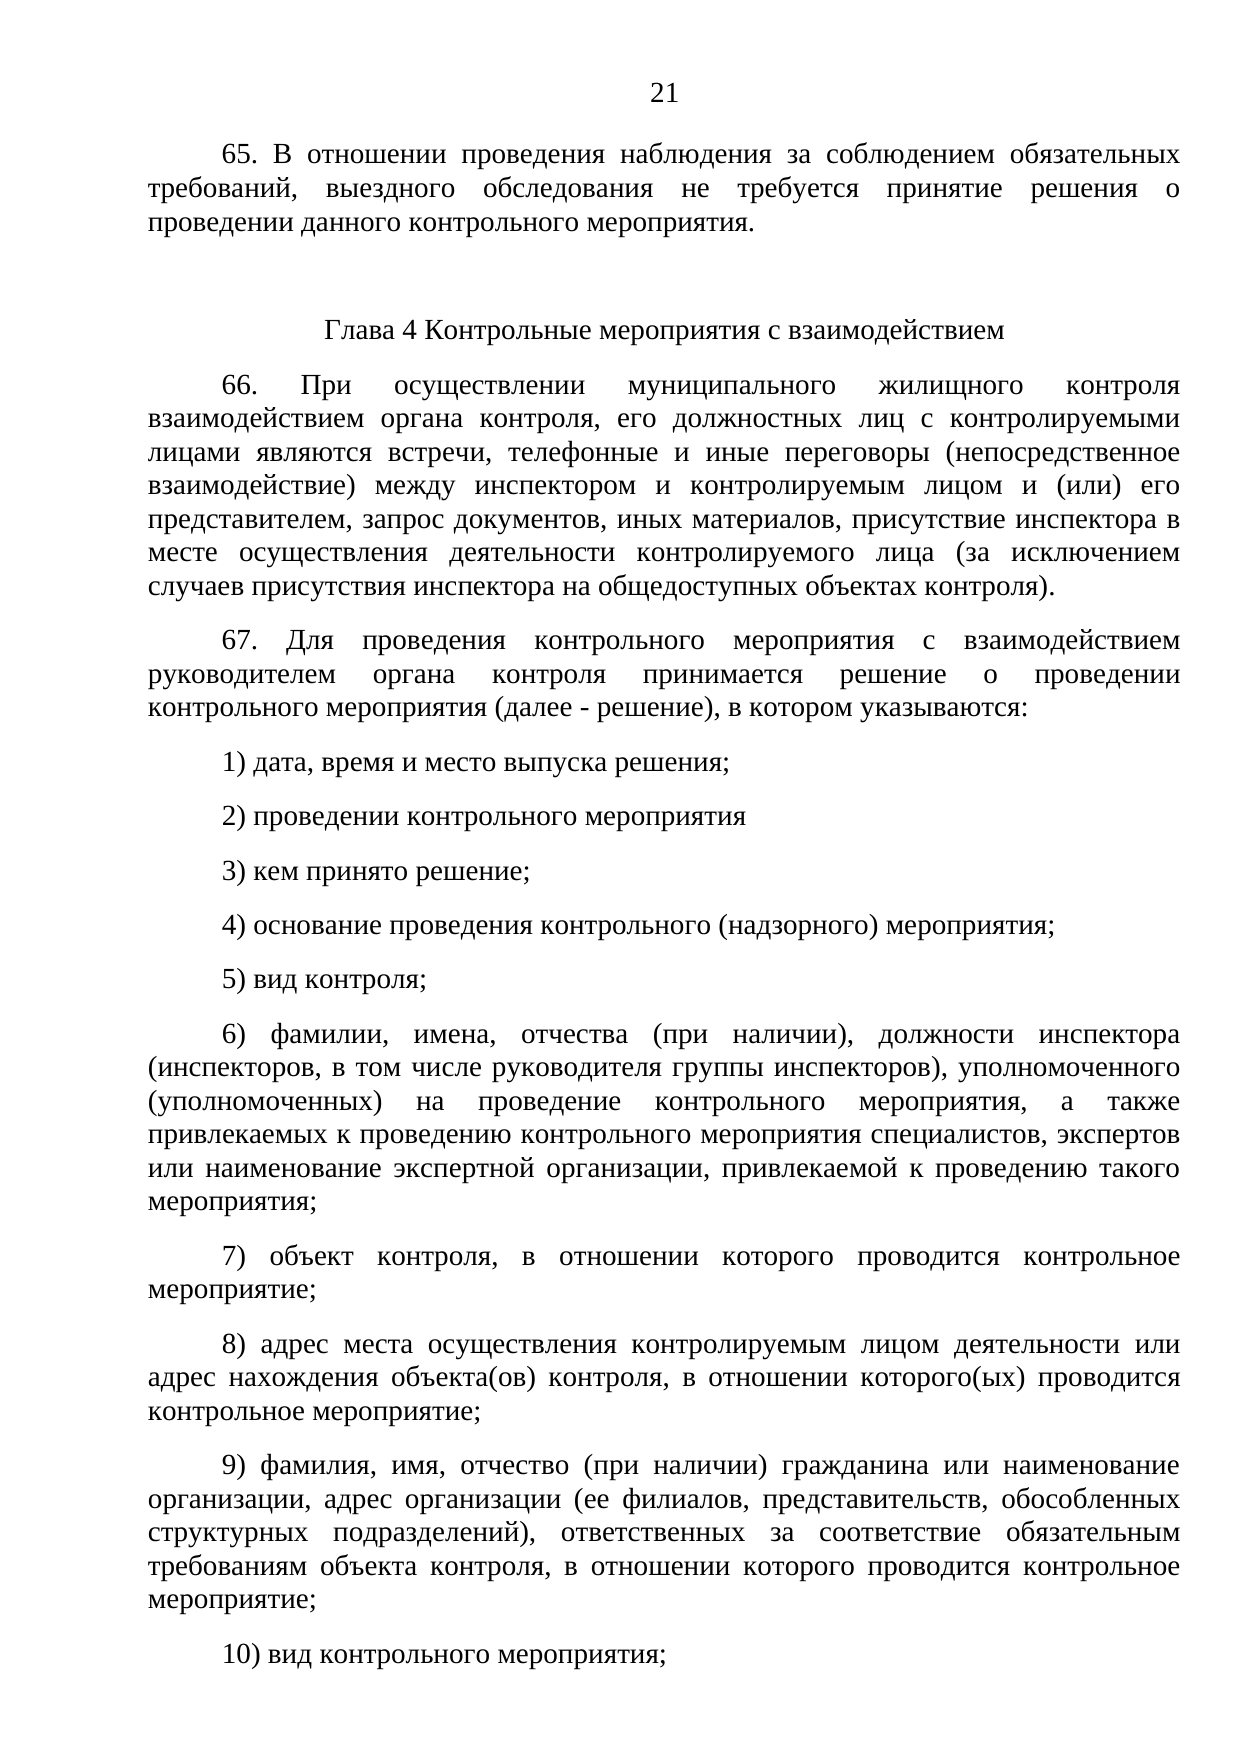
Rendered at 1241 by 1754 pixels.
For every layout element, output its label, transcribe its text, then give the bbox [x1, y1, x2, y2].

text 7) объект контроля, в отношении которого проводится контрольное мероприятие; [148, 1238, 1181, 1305]
text 5) вид контроля; [148, 961, 1181, 995]
text 67. Для проведения контрольного мероприятия с взаимодействием руководителем органа контроля принимается решение о проведении контрольного мероприятия (далее - решение), в котором указываются: [148, 622, 1181, 723]
text 65. В отношении проведения наблюдения за соблюдением обязательных требований, выездного обследования не требуется принятие решения о проведении данного контрольного мероприятия. [148, 137, 1181, 237]
text 4) основание проведения контрольного (надзорного) мероприятия; [148, 907, 1181, 941]
text 1) дата, время и место выпуска решения; [148, 744, 1181, 777]
text 2) проведении контрольного мероприятия [148, 798, 1181, 832]
text 6) фамилии, имена, отчества (при наличии), должности инспектора (инспекторов, в том числе руководителя группы инспекторов), уполномоченного (уполномоченных) на проведение контрольного мероприятия, а также привлекаемых к проведению контрольного мероприятия специалистов, экспертов или наименование экспертной организации, привлекаемой к проведению такого мероприятия; [148, 1016, 1181, 1217]
text 66. При осуществлении муниципального жилищного контроля взаимодействием органа контроля, его должностных лиц с контролируемыми лицами являются встречи, телефонные и иные переговоры (непосредственное взаимодействие) между инспектором и контролируемым лицом и (или) его представителем, запрос документов, иных материалов, присутствие инспектора в месте осуществления деятельности контролируемого лица (за исключением случаев присутствия инспектора на общедоступных объектах контроля). [148, 367, 1181, 602]
text 3) кем принято решение; [148, 853, 1181, 886]
text 9) фамилия, имя, отчество (при наличии) гражданина или наименование организации, адрес организации (ее филиалов, представительств, обособленных структурных подразделений), ответственных за соответствие обязательным требованиям объекта контроля, в отношении которого проводится контрольное мероприятие; [148, 1447, 1181, 1615]
text 8) адрес места осуществления контролируемым лицом деятельности или адрес нахождения объекта(ов) контроля, в отношении которого(ых) проводится контрольное мероприятие; [148, 1326, 1181, 1426]
text 10) вид контрольного мероприятия; [148, 1636, 1181, 1669]
text Глава 4 Контрольные мероприятия с взаимодействием [148, 312, 1181, 346]
